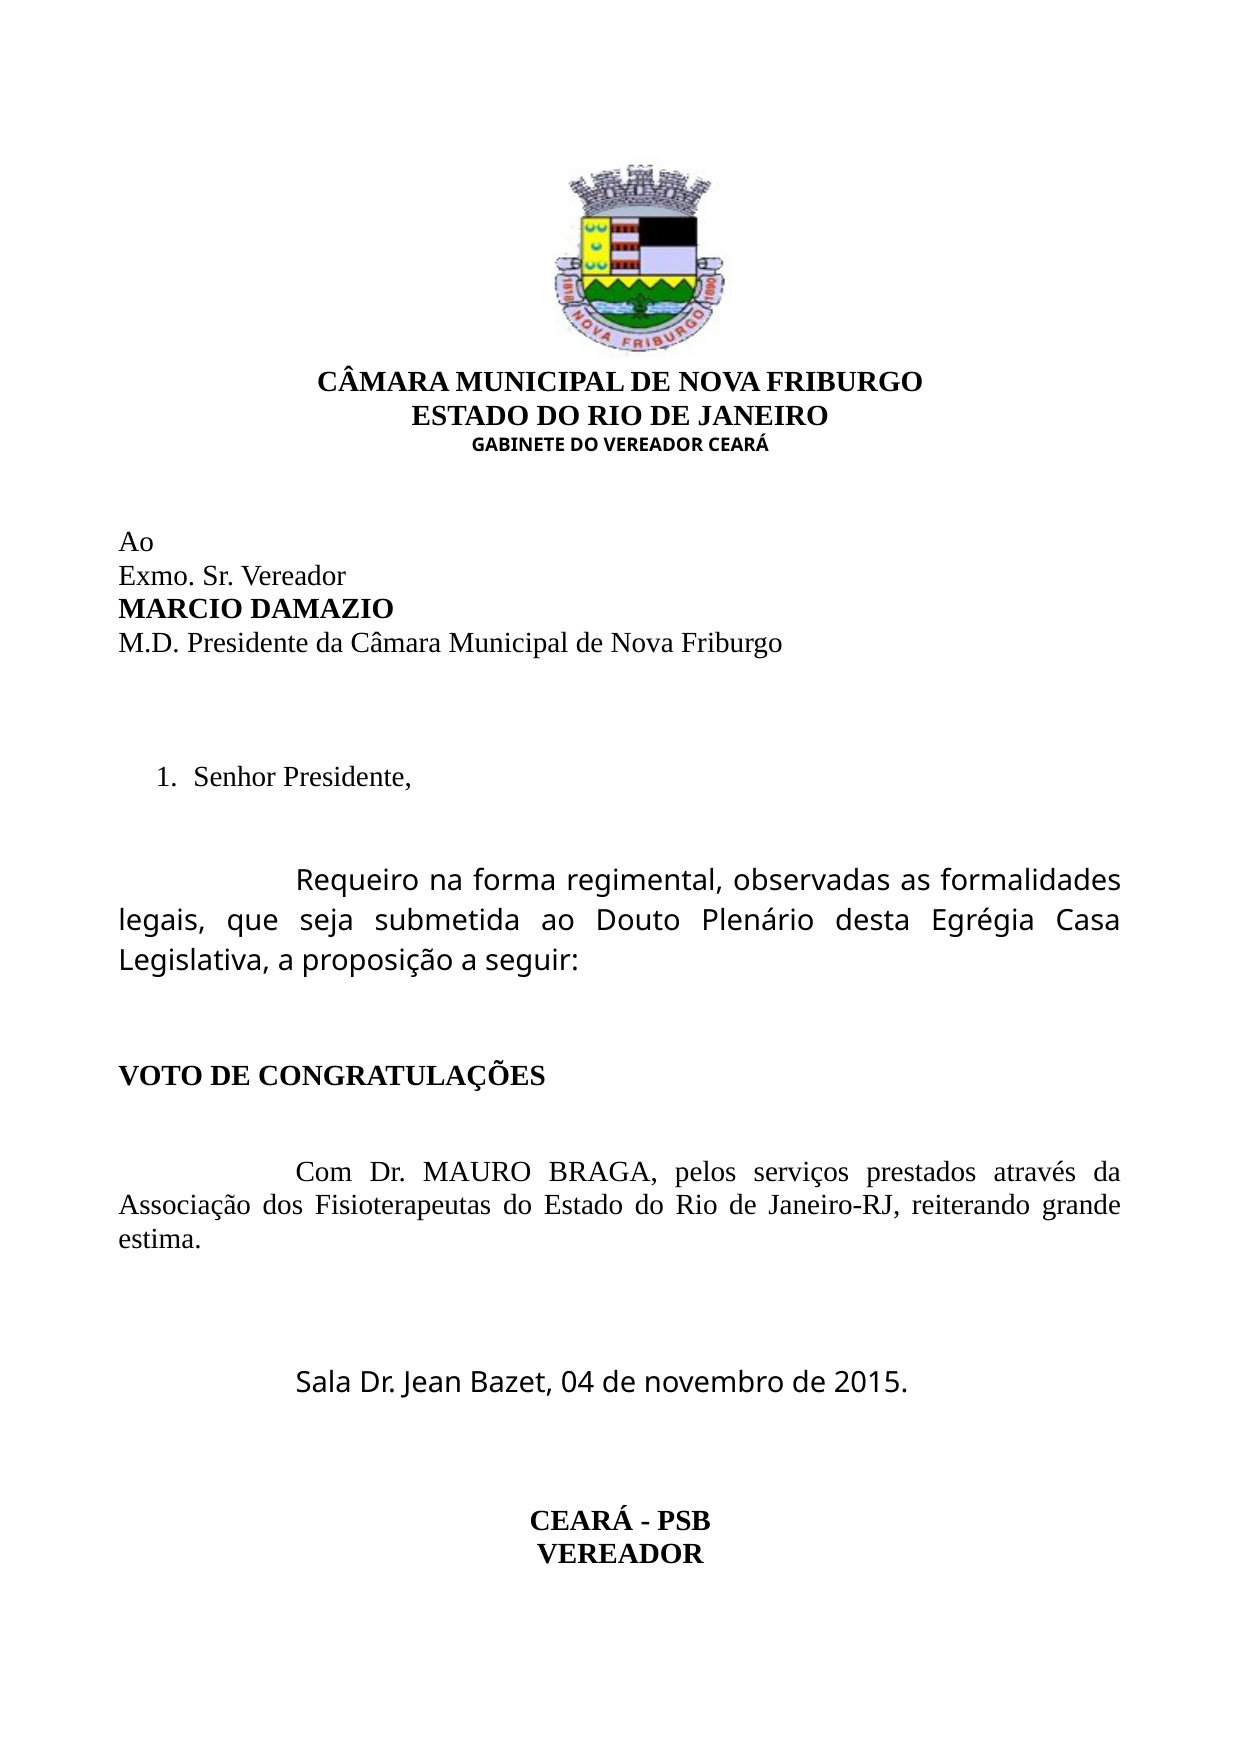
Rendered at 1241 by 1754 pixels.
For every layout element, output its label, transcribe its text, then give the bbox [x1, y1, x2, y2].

text GABINETE DO VEREADOR CEARÁ [118, 431, 1122, 457]
text CEARÁ - PSB [118, 1503, 1122, 1537]
text M.D. Presidente da Câmara Municipal de Nova Friburgo [118, 625, 1122, 658]
text VOTO DE CONGRATULAÇÕES [118, 1058, 1122, 1091]
text Ao [118, 524, 1122, 558]
text Requeiro na forma regimental, observadas as formalidades legais, que seja submetida ao Douto Plenário desta Egrégia Casa Legislativa, a proposição a seguir: [118, 859, 1122, 978]
text Com Dr. MAURO BRAGA, pelos serviços prestados através da Associação dos Fisioterapeutas do Estado do Rio de Janeiro-RJ, reiterando grande estima. [118, 1154, 1122, 1254]
list Senhor Presidente, [156, 759, 1122, 792]
text Sala Dr. Jean Bazet, 04 de novembro de 2015. [118, 1361, 1122, 1401]
text CÂMARA MUNICIPAL DE NOVA FRIBURGO [118, 118, 1122, 398]
text MARCIO DAMAZIO [118, 591, 1122, 625]
text VEREADOR [118, 1537, 1122, 1570]
text Exmo. Sr. Vereador [118, 558, 1122, 591]
text ESTADO DO RIO DE JANEIRO [118, 398, 1122, 431]
